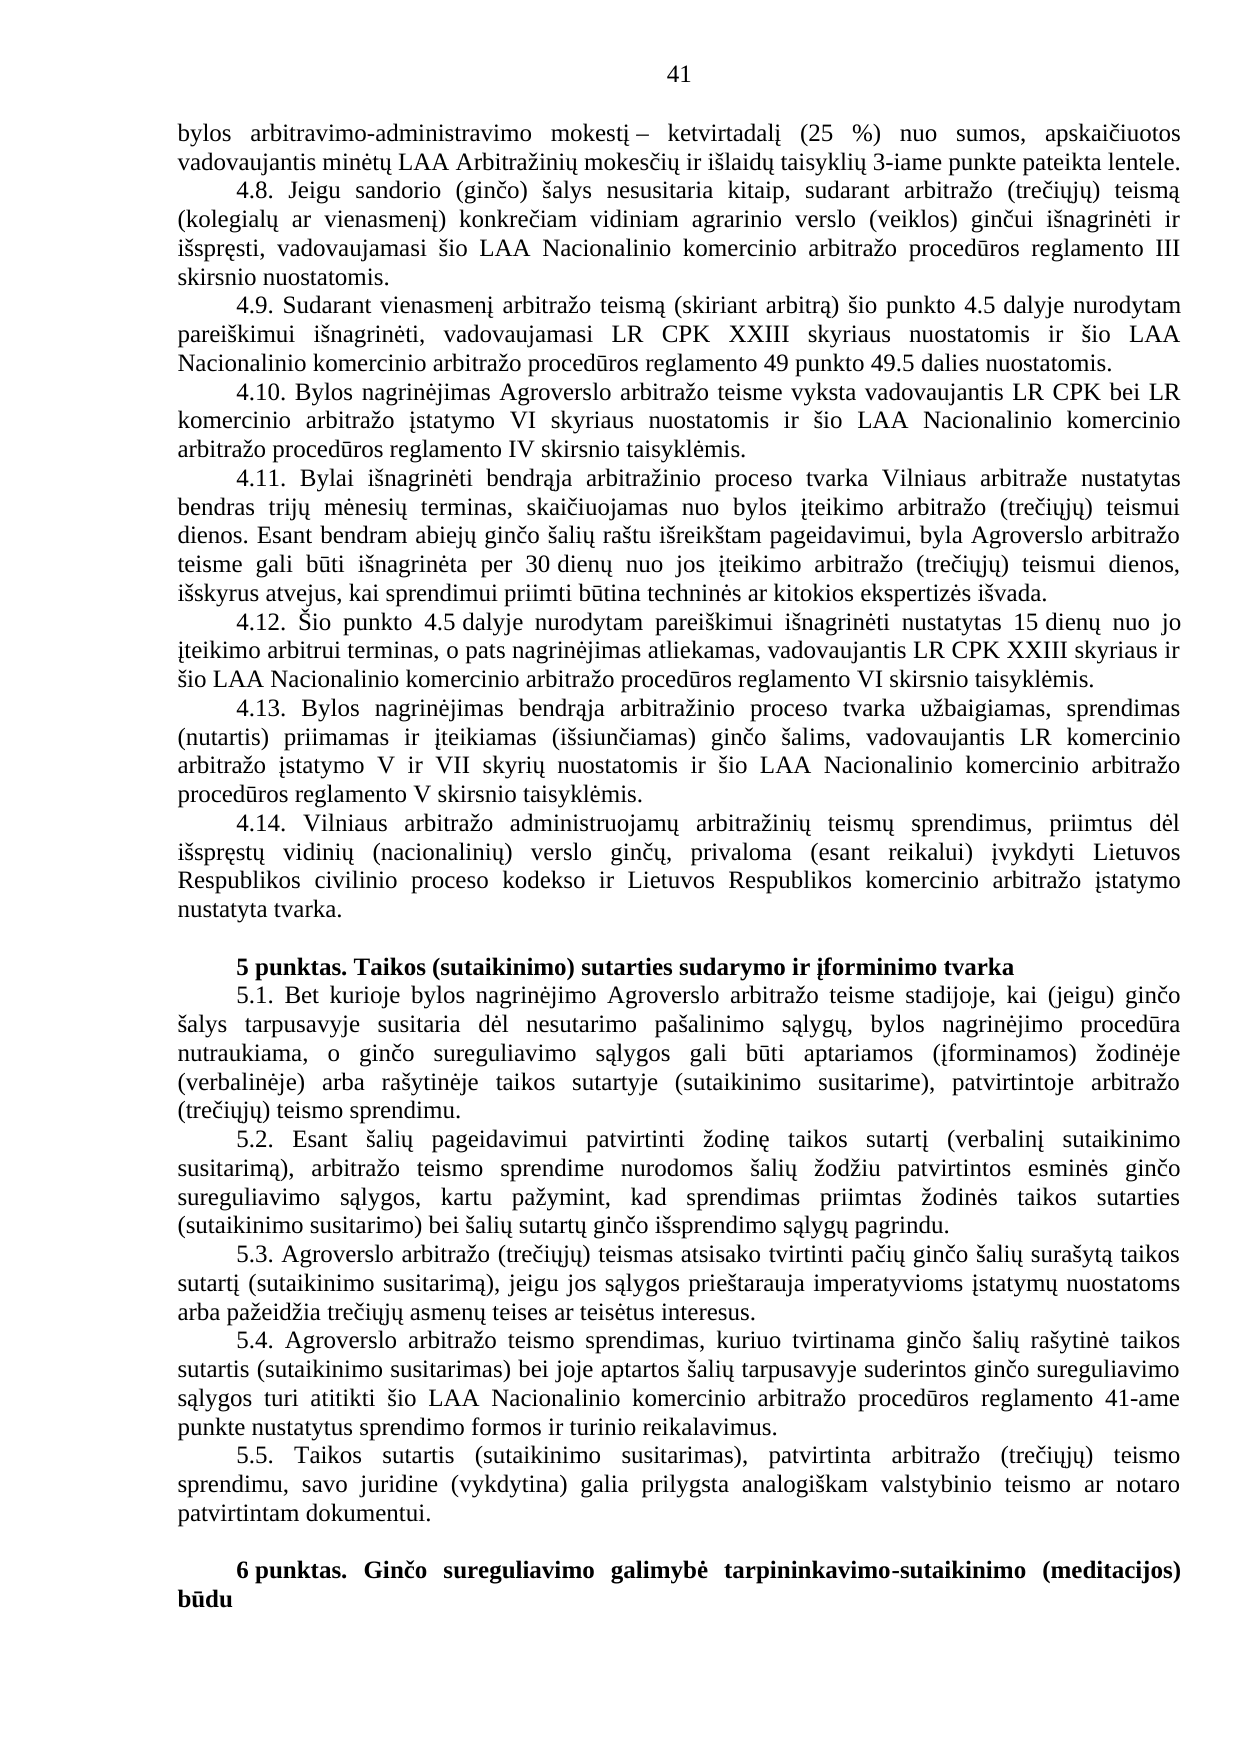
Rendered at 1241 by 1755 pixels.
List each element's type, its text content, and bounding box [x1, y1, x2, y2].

text 4.10. Bylos nagrinėjimas Agroverslo arbitražo teisme vyksta vadovaujantis LR CPK bei LR komercinio arbitražo įstatymo VI skyriaus nuostatomis ir šio LAA Nacionalinio komercinio arbitražo procedūros reglamento IV skirsnio taisyklėmis. [177, 377, 1181, 463]
text 5.1. Bet kurioje bylos nagrinėjimo Agroverslo arbitražo teisme stadijoje, kai (jeigu) ginčo šalys tarpusavyje susitaria dėl nesutarimo pašalinimo sąlygų, bylos nagrinėjimo procedūra nutraukiama, o ginčo sureguliavimo sąlygos gali būti aptariamos (įforminamos) žodinėje (verbalinėje) arba rašytinėje taikos sutartyje (sutaikinimo susitarime), patvirtintoje arbitražo (trečiųjų) teismo sprendimu. [177, 981, 1181, 1124]
text 4.14. Vilniaus arbitražo administruojamų arbitražinių teismų sprendimus, priimtus dėl išspręstų vidinių (nacionalinių) verslo ginčų, privaloma (esant reikalui) įvykdyti Lietuvos Respublikos civilinio proceso kodekso ir Lietuvos Respublikos komercinio arbitražo įstatymo nustatyta tvarka. [177, 808, 1181, 923]
text 4.8. Jeigu sandorio (ginčo) šalys nesusitaria kitaip, sudarant arbitražo (trečiųjų) teismą (kolegialų ar vienasmenį) konkrečiam vidiniam agrarinio verslo (veiklos) ginčui išnagrinėti ir išspręsti, vadovaujamasi šio LAA Nacionalinio komercinio arbitražo procedūros reglamento III skirsnio nuostatomis. [177, 176, 1181, 291]
text 4.12. Šio punkto 4.5 dalyje nurodytam pareiškimui išnagrinėti nustatytas 15 dienų nuo jo įteikimo arbitrui terminas, o pats nagrinėjimas atliekamas, vadovaujantis LR CPK XXIII skyriaus ir šio LAA Nacionalinio komercinio arbitražo procedūros reglamento VI skirsnio taisyklėmis. [177, 607, 1181, 693]
text 4.9. Sudarant vienasmenį arbitražo teismą (skiriant arbitrą) šio punkto 4.5 dalyje nurodytam pareiškimui išnagrinėti, vadovaujamasi LR CPK XXIII skyriaus nuostatomis ir šio LAA Nacionalinio komercinio arbitražo procedūros reglamento 49 punkto 49.5 dalies nuostatomis. [177, 291, 1181, 377]
text 5.2. Esant šalių pageidavimui patvirtinti žodinę taikos sutartį (verbalinį sutaikinimo susitarimą), arbitražo teismo sprendime nurodomos šalių žodžiu patvirtintos esminės ginčo sureguliavimo sąlygos, kartu pažymint, kad sprendimas priimtas žodinės taikos sutarties (sutaikinimo susitarimo) bei šalių sutartų ginčo išsprendimo sąlygų pagrindu. [177, 1124, 1181, 1239]
text 4.11. Bylai išnagrinėti bendrąja arbitražinio proceso tvarka Vilniaus arbitraže nustatytas bendras trijų mėnesių terminas, skaičiuojamas nuo bylos įteikimo arbitražo (trečiųjų) teismui dienos. Esant bendram abiejų ginčo šalių raštu išreikštam pageidavimui, byla Agroverslo arbitražo teisme gali būti išnagrinėta per 30 dienų nuo jos įteikimo arbitražo (trečiųjų) teismui dienos, išskyrus atvejus, kai sprendimui priimti būtina techninės ar kitokios ekspertizės išvada. [177, 463, 1181, 607]
text 5.5. Taikos sutartis (sutaikinimo susitarimas), patvirtinta arbitražo (trečiųjų) teismo sprendimu, savo juridine (vykdytina) galia prilygsta analogiškam valstybinio teismo ar notaro patvirtintam dokumentui. [177, 1441, 1181, 1527]
text 4.13. Bylos nagrinėjimas bendrąja arbitražinio proceso tvarka užbaigiamas, sprendimas (nutartis) priimamas ir įteikiamas (išsiunčiamas) ginčo šalims, vadovaujantis LR komercinio arbitražo įstatymo V ir VII skyrių nuostatomis ir šio LAA Nacionalinio komercinio arbitražo procedūros reglamento V skirsnio taisyklėmis. [177, 693, 1181, 808]
text 6 punktas. Ginčo sureguliavimo galimybė tarpininkavimo‑sutaikinimo (meditacijos) būdu [177, 1556, 1181, 1613]
text bylos arbitravimo-administravimo mokestį – ketvirtadalį (25 %) nuo sumos, apskaičiuotos vadovaujantis minėtų LAA Arbitražinių mokesčių ir išlaidų taisyklių 3-iame punkte pateikta lentele. [177, 118, 1181, 176]
text 5.4. Agroverslo arbitražo teismo sprendimas, kuriuo tvirtinama ginčo šalių rašytinė taikos sutartis (sutaikinimo susitarimas) bei joje aptartos šalių tarpusavyje suderintos ginčo sureguliavimo sąlygos turi atitikti šio LAA Nacionalinio komercinio arbitražo procedūros reglamento 41-ame punkte nustatytus sprendimo formos ir turinio reikalavimus. [177, 1326, 1181, 1441]
text 5.3. Agroverslo arbitražo (trečiųjų) teismas atsisako tvirtinti pačių ginčo šalių surašytą taikos sutartį (sutaikinimo susitarimą), jeigu jos sąlygos prieštarauja imperatyvioms įstatymų nuostatoms arba pažeidžia trečiųjų asmenų teises ar teisėtus interesus. [177, 1239, 1181, 1326]
text 5 punktas. Taikos (sutaikinimo) sutarties sudarymo ir įforminimo tvarka [177, 952, 1181, 981]
